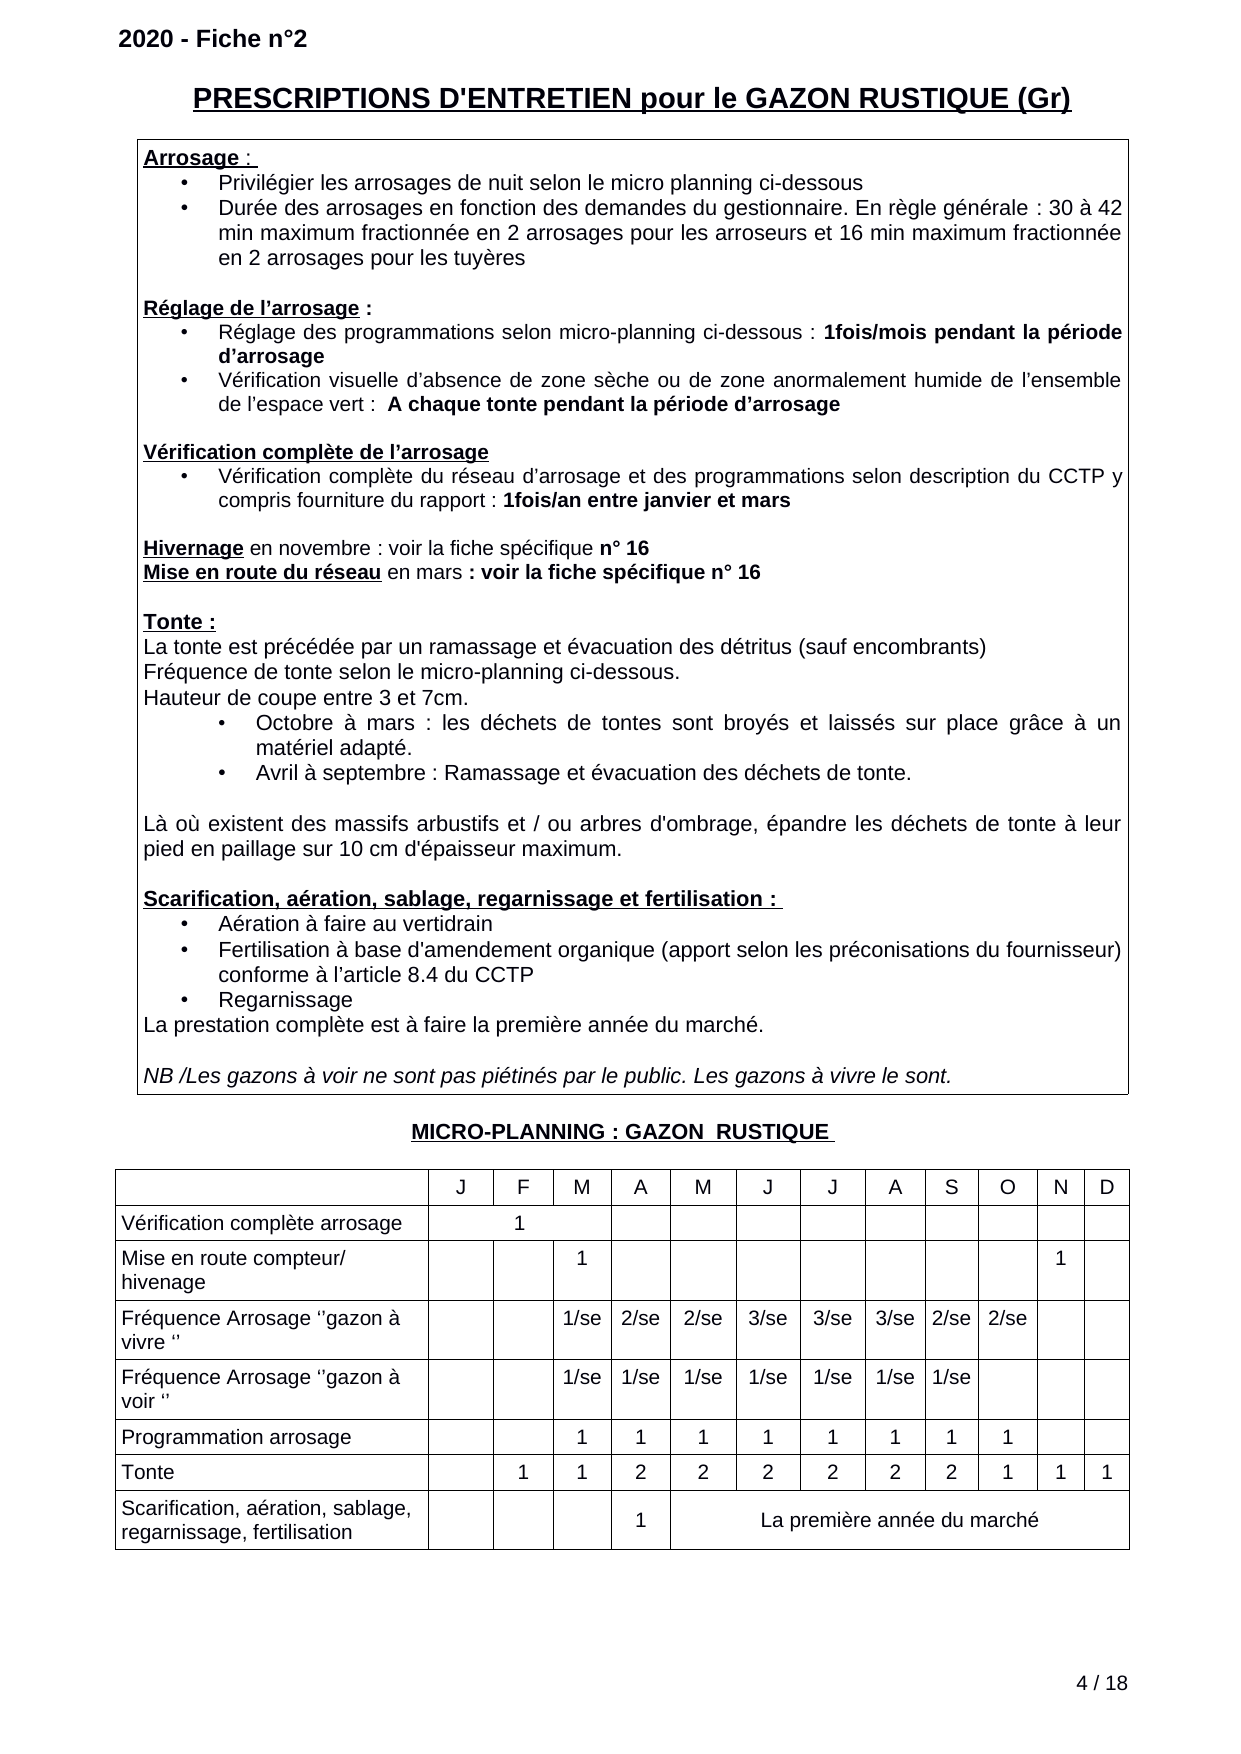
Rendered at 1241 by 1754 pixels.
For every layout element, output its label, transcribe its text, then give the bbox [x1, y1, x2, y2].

table_cell 2/se [979, 1301, 1037, 1359]
table_cell 1 [1038, 1241, 1084, 1300]
table_header M [554, 1170, 611, 1205]
table_cell 3/se [737, 1301, 800, 1359]
table_cell Tonte [116, 1455, 428, 1490]
table_cell 1 [979, 1455, 1037, 1490]
table_cell 1 [671, 1420, 736, 1454]
table_cell [494, 1491, 553, 1549]
text PRESCRIPTIONS D'ENTRETIEN pour le GAZON RUSTIQUE (Gr) [171, 81, 1093, 115]
table_cell [429, 1491, 493, 1549]
table_cell Fréquence Arrosage ‘’gazon à voir ‘’ [116, 1360, 428, 1419]
table_cell [979, 1360, 1037, 1419]
table_cell [429, 1360, 493, 1419]
table_cell 2 [737, 1455, 800, 1490]
table_cell [801, 1206, 865, 1240]
table_cell [494, 1360, 553, 1419]
table_header O [979, 1170, 1037, 1205]
table_cell 2/se [612, 1301, 670, 1359]
table_cell 3/se [801, 1301, 865, 1359]
table_header Arrosage : Privilégier les arrosages de nuit selon le micro planning ci-dessous Durée des arrosages en fonction des demandes du gestionnaire. En règle générale : 30 à 42 min maximum fractionnée en 2 arrosages pour les arroseurs et 16 min maximum fractionnée en 2 arrosages pour les tuyères Réglage de l’arrosage : Réglage des programmations selon micro-planning ci-dessous : 1fois/mois pendant la période d’arrosage Vérification visuelle d’absence de zone sèche ou de zone anormalement humide de l’ensemble de l’espace vert : A chaque tonte pendant la période d’arrosage Vérification complète de l’arrosage Vérification complète du réseau d’arrosage et des programmations selon description du CCTP y compris fourniture du rapport : 1fois/an entre janvier et mars Hivernage en novembre : voir la fiche spécifique n° 16 Mise en route du réseau en mars : voir la fiche spécifique n° 16 Tonte : La tonte est précédée par un ramassage et évacuation des détritus (sauf encombrants) Fréquence de tonte selon le micro-planning ci-dessous. Hauteur de coupe entre 3 et 7cm. Octobre à mars : les déchets de tontes sont broyés et laissés sur place grâce à un matériel adapté. Avril à septembre : Ramassage et évacuation des déchets de tonte. Là où existent des massifs arbustifs et / ou arbres d'ombrage, épandre les déchets de tonte à leur pied en paillage sur 10 cm d'épaisseur maximum. Scarification, aération, sablage, regarnissage et fertilisation : Aération à faire au vertidrain Fertilisation à base d'amendement organique (apport selon les préconisations du fournisseur) conforme à l’article 8.4 du CCTP Regarnissage La prestation complète est à faire la première année du marché. NB /Les gazons à voir ne sont pas piétinés par le public. Les gazons à vivre le sont. [138, 140, 1128, 1093]
table_cell La première année du marché [671, 1491, 1129, 1549]
table_cell 1/se [737, 1360, 800, 1419]
table_cell Scarification, aération, sablage, regarnissage, fertilisation [116, 1491, 428, 1549]
table_cell 1 [737, 1420, 800, 1454]
table_cell 2/se [671, 1301, 736, 1359]
table_cell 1/se [926, 1360, 978, 1419]
table_cell 1 [926, 1420, 978, 1454]
text MICRO-PLANNING : GAZON RUSTIQUE [118, 1119, 1128, 1144]
table_cell 1/se [671, 1360, 736, 1419]
table_header [116, 1170, 428, 1205]
table_cell [926, 1241, 978, 1300]
table_cell 1 [554, 1420, 611, 1454]
table_cell 2/se [926, 1301, 978, 1359]
table_header J [737, 1170, 800, 1205]
table_cell 1/se [554, 1360, 611, 1419]
table_cell 3/se [866, 1301, 925, 1359]
table_cell Vérification complète arrosage [116, 1206, 428, 1240]
table_cell [1038, 1206, 1084, 1240]
table_cell [671, 1206, 736, 1240]
table_cell Fréquence Arrosage ‘’gazon à vivre ‘’ [116, 1301, 428, 1359]
table_cell 1 [866, 1420, 925, 1454]
table_cell [494, 1301, 553, 1359]
table_cell [979, 1241, 1037, 1300]
table_cell 1 [1085, 1455, 1129, 1490]
table_header J [801, 1170, 865, 1205]
table_cell 1 [494, 1455, 553, 1490]
table_cell 1 [801, 1420, 865, 1454]
table_cell Mise en route compteur/ hivenage [116, 1241, 428, 1300]
table_header J [429, 1170, 493, 1205]
table_cell [612, 1241, 670, 1300]
table_cell [1085, 1301, 1129, 1359]
table_header A [612, 1170, 670, 1205]
table_cell [671, 1241, 736, 1300]
table_cell 1/se [801, 1360, 865, 1419]
table_cell [979, 1206, 1037, 1240]
table_header M [671, 1170, 736, 1205]
table_cell [1085, 1241, 1129, 1300]
table_cell 2 [801, 1455, 865, 1490]
table_cell [1085, 1206, 1129, 1240]
table_cell [429, 1301, 493, 1359]
table_cell [737, 1206, 800, 1240]
table_cell [494, 1241, 553, 1300]
table_cell [612, 1206, 670, 1240]
table_cell [429, 1241, 493, 1300]
table_cell 1 [612, 1491, 670, 1549]
table_cell [737, 1241, 800, 1300]
table_cell 2 [866, 1455, 925, 1490]
table_cell [866, 1241, 925, 1300]
table_cell 1/se [612, 1360, 670, 1419]
table_cell [1038, 1360, 1084, 1419]
table_cell 1/se [554, 1301, 611, 1359]
table_header N [1038, 1170, 1084, 1205]
table_cell 1 [554, 1455, 611, 1490]
table_cell 1 [429, 1206, 611, 1240]
table_header S [926, 1170, 978, 1205]
text 2020 - Fiche n°2 [118, 24, 1128, 52]
table_cell 1 [979, 1420, 1037, 1454]
table_cell 2 [671, 1455, 736, 1490]
table_header A [866, 1170, 925, 1205]
table_cell [1038, 1420, 1084, 1454]
table_cell [926, 1206, 978, 1240]
table_cell [1085, 1420, 1129, 1454]
table_cell [494, 1420, 553, 1454]
table_cell [866, 1206, 925, 1240]
table_cell [554, 1491, 611, 1549]
table_cell 1 [1038, 1455, 1084, 1490]
table_cell 1 [554, 1241, 611, 1300]
table_cell 2 [612, 1455, 670, 1490]
table_cell Programmation arrosage [116, 1420, 428, 1454]
table_cell [801, 1241, 865, 1300]
table_header D [1085, 1170, 1129, 1205]
table_cell [429, 1420, 493, 1454]
table_cell [429, 1455, 493, 1490]
table_cell 1 [612, 1420, 670, 1454]
table_header F [494, 1170, 553, 1205]
table_cell 1/se [866, 1360, 925, 1419]
table_cell 2 [926, 1455, 978, 1490]
table_cell [1038, 1301, 1084, 1359]
table_cell [1085, 1360, 1129, 1419]
